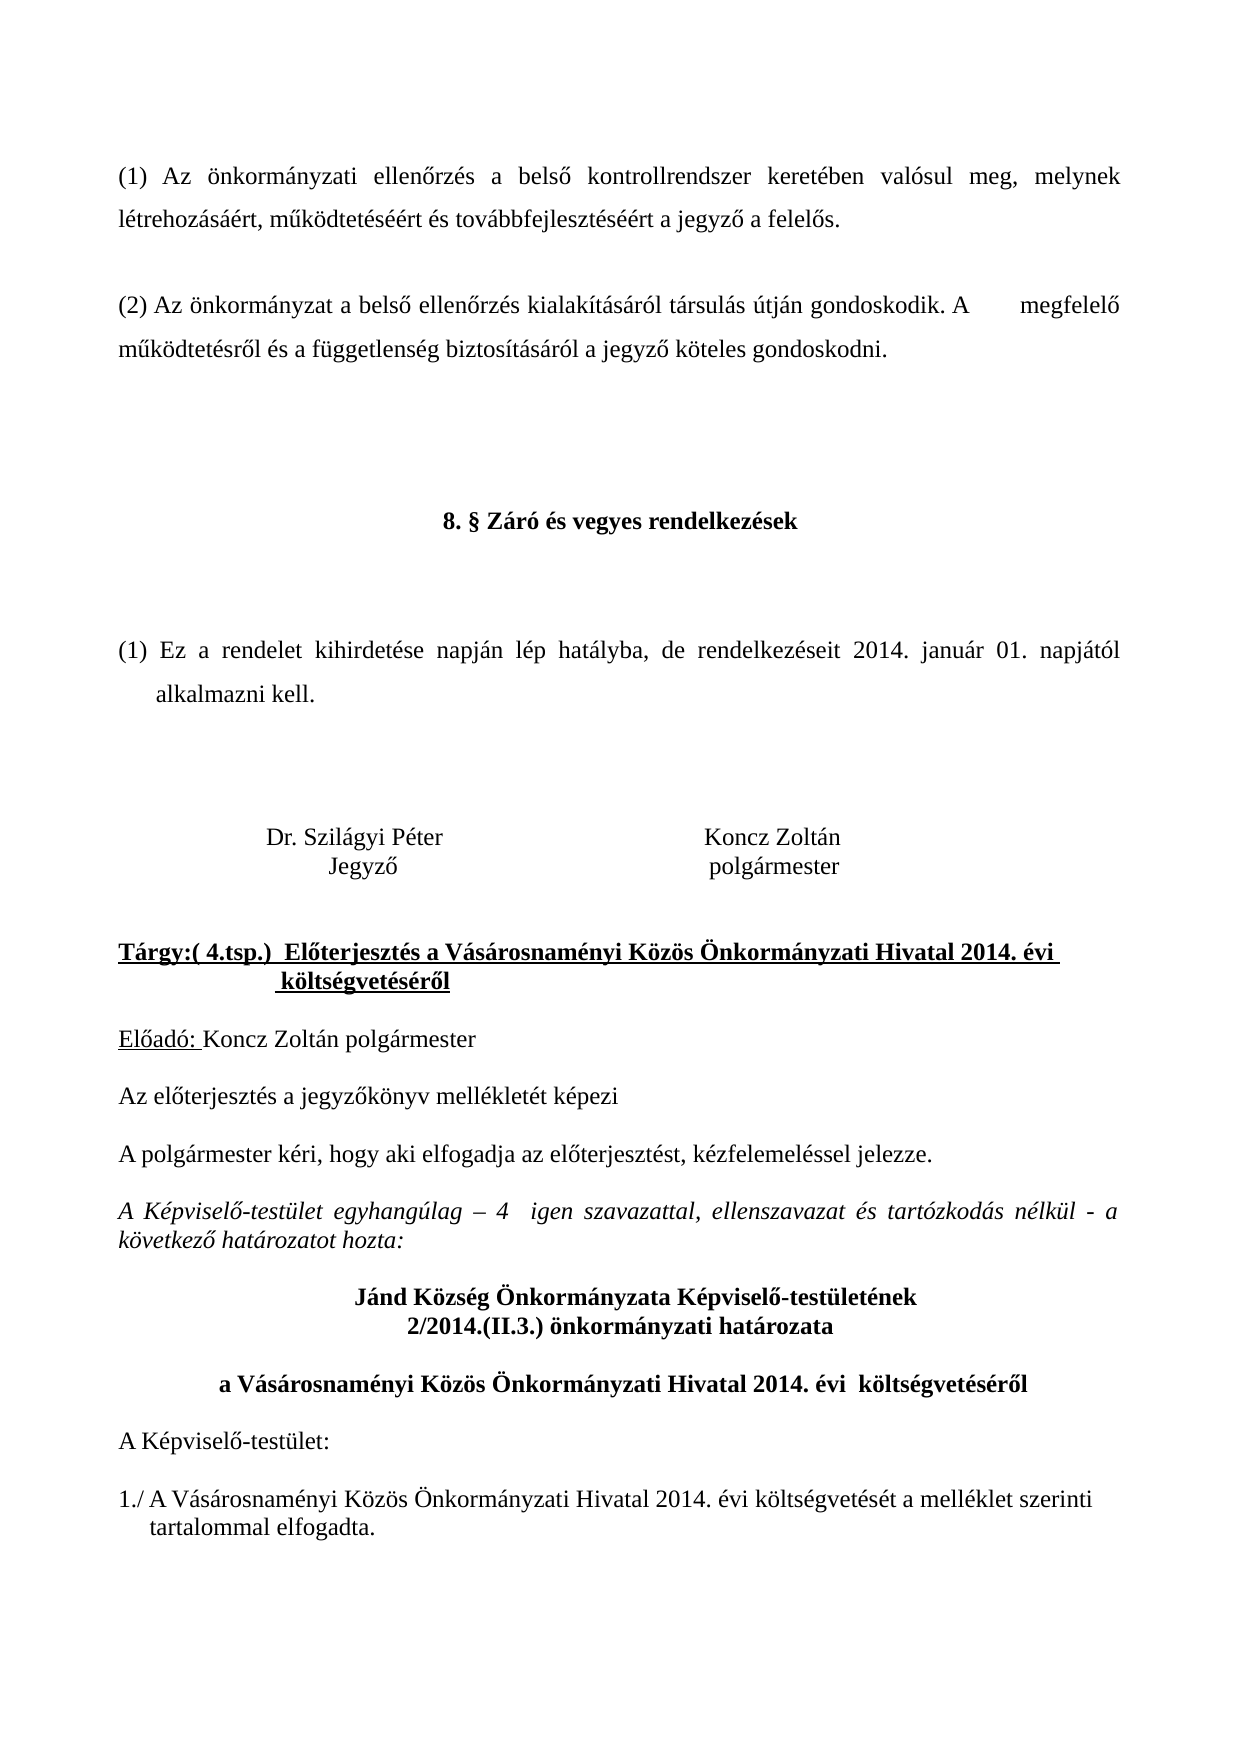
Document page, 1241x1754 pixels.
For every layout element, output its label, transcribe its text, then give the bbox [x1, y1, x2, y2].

text 2/2014.(II.3.) önkormányzati határozata [118, 1311, 1122, 1340]
text 8. § Záró és vegyes rendelkezések [118, 506, 1122, 535]
text A Képviselő-testület egyhangúlag – 4 igen szavazattal, ellenszavazat és tartózkodás nélkül - a következő határozatot hozta: [118, 1196, 1122, 1254]
text 1./ A Vásárosnaményi Közös Önkormányzati Hivatal 2014. évi költségvetését a melléklet szerinti [118, 1484, 1122, 1512]
text Tárgy:( 4.tsp.) Előterjesztés a Vásárosnaményi Közös Önkormányzati Hivatal 2014. évi [118, 937, 1122, 966]
text (1) Az önkormányzati ellenőrzés a belső kontrollrendszer keretében valósul meg, melynek létrehozásáért, működtetéséért és továbbfejlesztéséért a jegyző a felelős. [118, 161, 1122, 233]
text Az előterjesztés a jegyzőkönyv mellékletét képezi [118, 1081, 1122, 1110]
text A Képviselő-testület: [118, 1426, 1122, 1455]
text Előadó: Koncz Zoltán polgármester [118, 1024, 1122, 1052]
text Dr. Szilágyi Péter Koncz Zoltán [118, 822, 1122, 851]
text A polgármester kéri, hogy aki elfogadja az előterjesztést, kézfelemeléssel jelezze. [118, 1139, 1122, 1167]
text Jegyző polgármester [118, 851, 1122, 880]
text Jánd Község Önkormányzata Képviselő-testületének [118, 1282, 1122, 1311]
text tartalommal elfogadta. [118, 1512, 1122, 1541]
text költségvetéséről [118, 966, 1122, 995]
text (1) Ez a rendelet kihirdetése napján lép hatályba, de rendelkezéseit 2014. január 01. napjától alkalmazni kell. [118, 636, 1122, 707]
text (2) Az önkormányzat a belső ellenőrzés kialakításáról társulás útján gondoskodik. A megfelelő működtetésről és a függetlenség biztosításáról a jegyző köteles gondoskodni. [118, 291, 1122, 362]
text a Vásárosnaményi Közös Önkormányzati Hivatal 2014. évi költségvetéséről [118, 1369, 1122, 1397]
